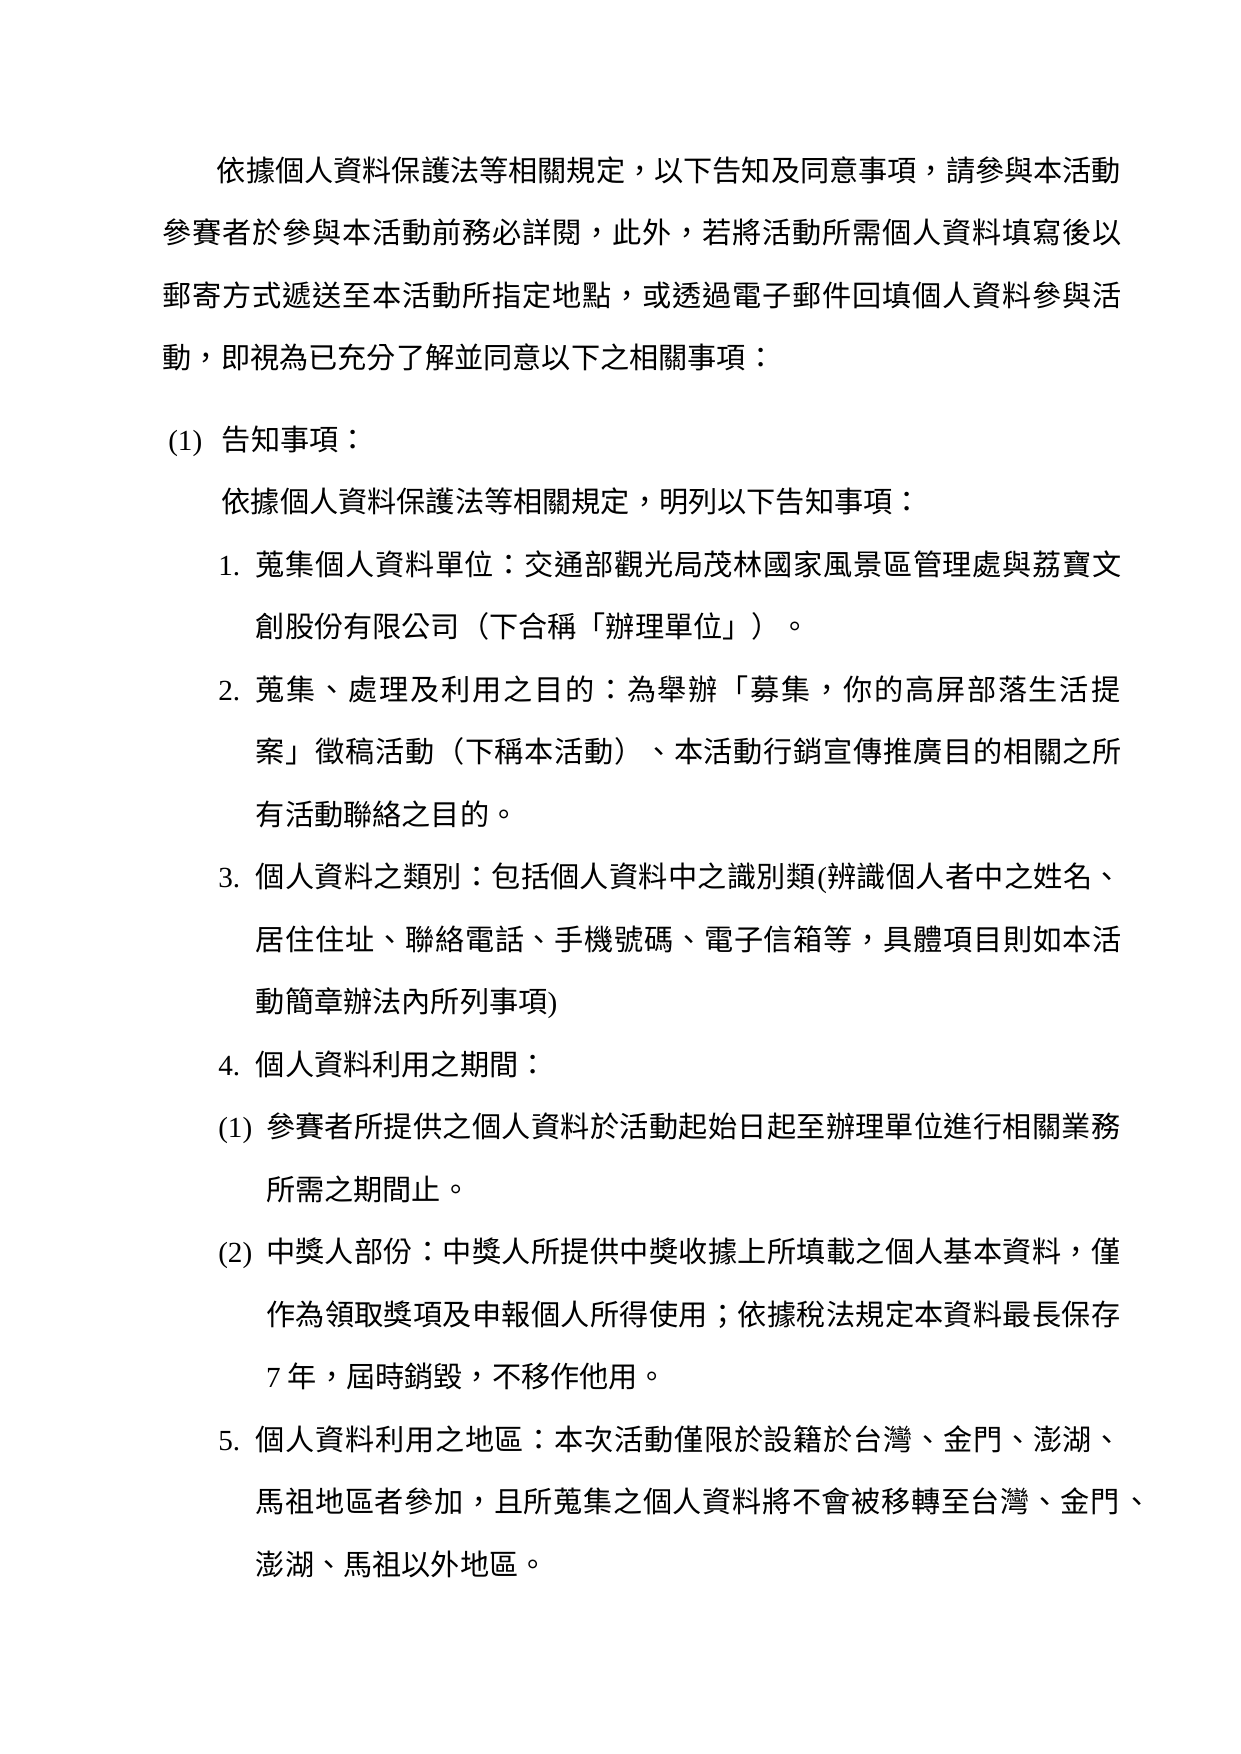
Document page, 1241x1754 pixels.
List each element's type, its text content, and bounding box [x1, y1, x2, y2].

text 依據個人資料保護法等相關規定，以下告知及同意事項，請參與本活動參賽者於參與本活動前務必詳閱，此外，若將活動所需個人資料填寫後以郵寄方式遞送至本活動所指定地點，或透過電子郵件回填個人資料參與活動，即視為已充分了解並同意以下之相關事項： [162, 127, 1122, 377]
list 告知事項： [168, 396, 1122, 458]
list 中獎人部份：中獎人所提供中奬收據上所填載之個人基本資料，僅作為領取獎項及申報個人所得使用；依據稅法規定本資料最長保存 7 年，屆時銷毀，不移作他用。 [218, 1208, 1122, 1396]
list 個人資料利用之期間： [218, 1021, 1122, 1083]
list 參賽者所提供之個人資料於活動起始日起至辦理單位進行相關業務所需之期間止。 [218, 1083, 1122, 1208]
list 蒐集、處理及利用之目的：為舉辦「募集，你的高屏部落生活提案」徵稿活動（下稱本活動）、本活動行銷宣傳推廣目的相關之所有活動聯絡之目的。 [218, 646, 1122, 833]
text 依據個人資料保護法等相關規定，明列以下告知事項： [221, 458, 1122, 521]
list 蒐集個人資料單位：交通部觀光局茂林國家風景區管理處與荔寶文創股份有限公司（下合稱「辦理單位」）。 [218, 521, 1122, 646]
list 個人資料利用之地區：本次活動僅限於設籍於台灣、金門、澎湖、馬祖地區者參加，且所蒐集之個人資料將不會被移轉至台灣、金門、澎湖、馬祖以外地區。 [218, 1396, 1122, 1583]
list 個人資料之類別：包括個人資料中之識別類(辨識個人者中之姓名、居住住址、聯絡電話、手機號碼、電子信箱等，具體項目則如本活動簡章辦法內所列事項) [218, 833, 1122, 1021]
